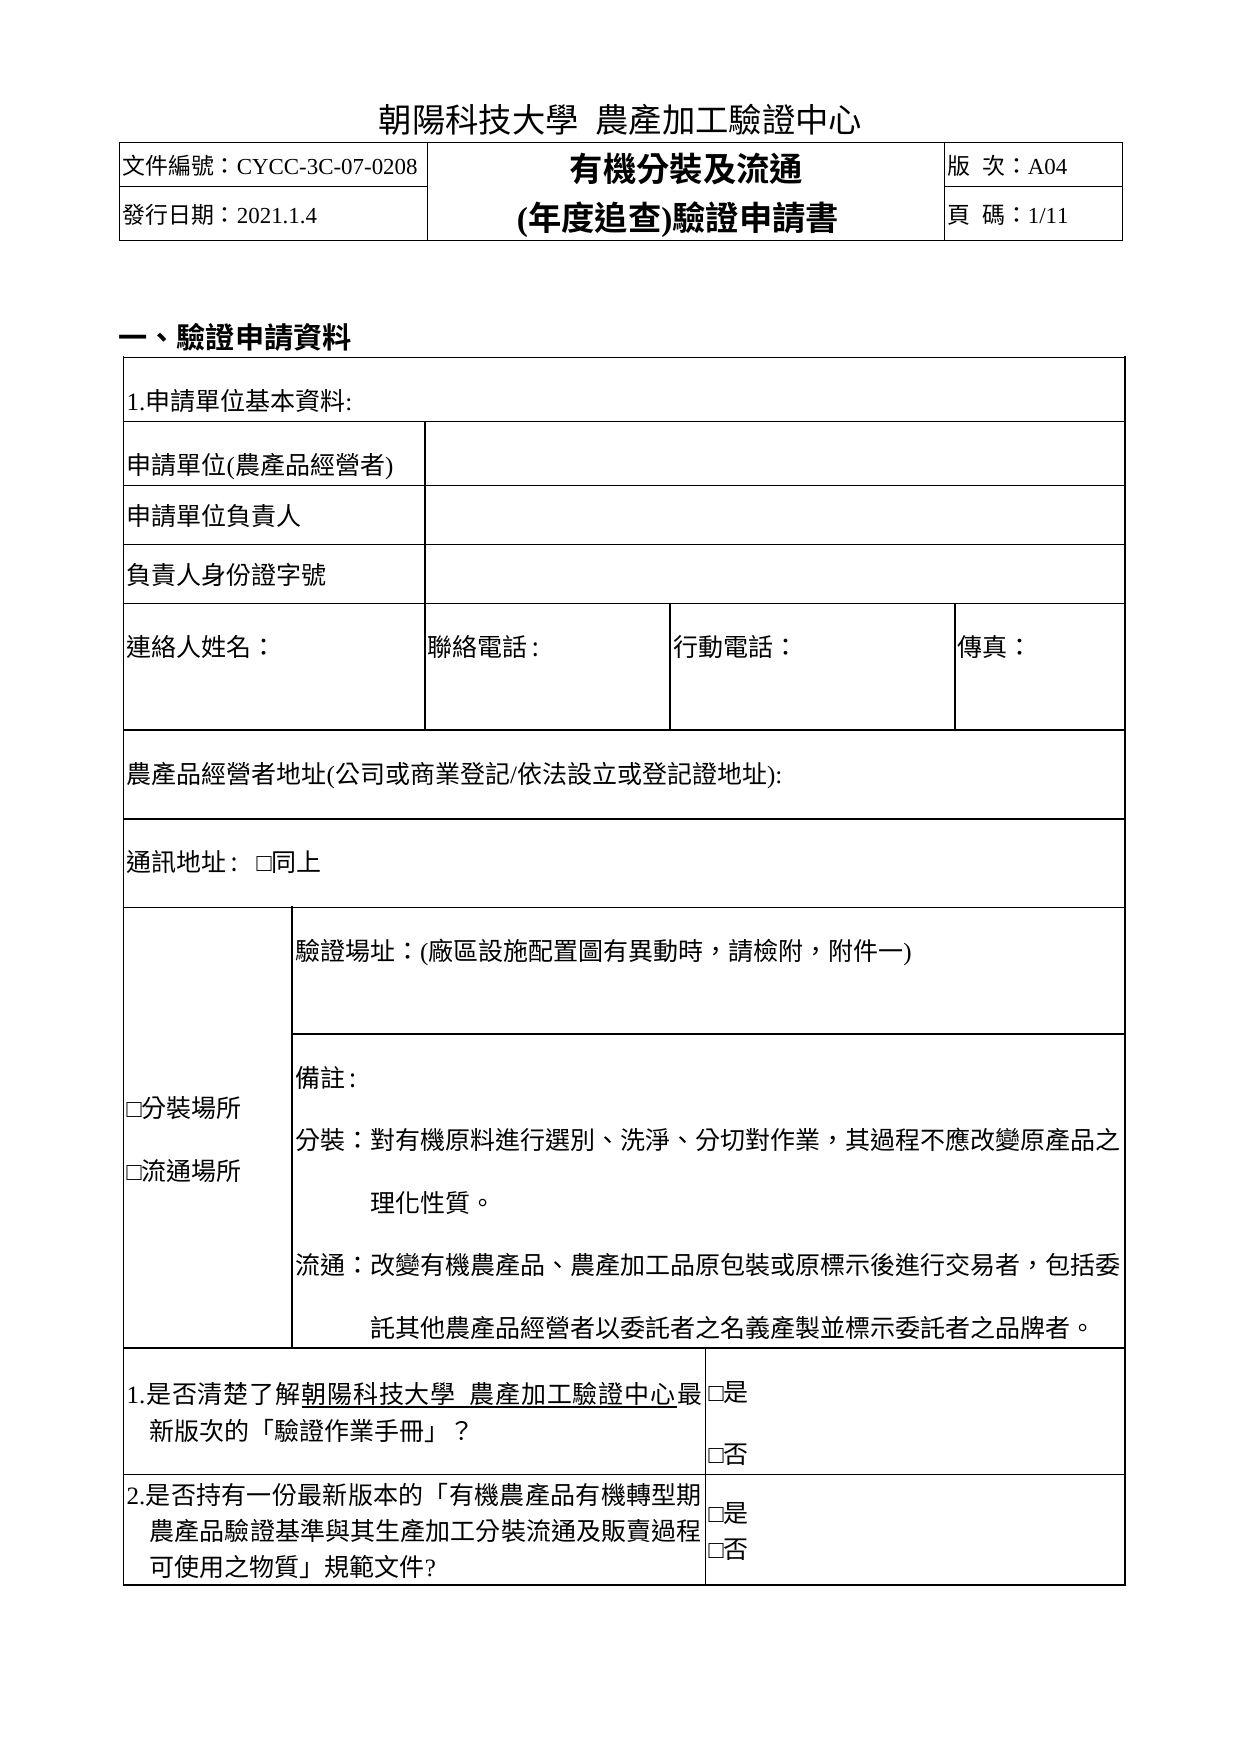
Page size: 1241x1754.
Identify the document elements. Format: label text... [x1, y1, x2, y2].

table_cell 連絡人姓名： [124, 604, 424, 729]
table_cell 負責人身份證字號 [124, 545, 424, 603]
table_cell □是 □否 [706, 1349, 1124, 1473]
table_cell [426, 422, 1124, 484]
table_cell 行動電話： [671, 604, 954, 729]
table_header 1.申請單位基本資料: [124, 358, 1124, 421]
table_cell [426, 486, 1124, 544]
table_cell 2.是否持有一份最新版本的「有機農產品有機轉型期農產品驗證基準與其生產加工分裝流通及販賣過程可使用之物質」規範文件? [124, 1475, 705, 1584]
text 一、驗證申請資料 [118, 294, 1122, 356]
table_cell [426, 545, 1124, 603]
table_cell 通訊地址: □同上 [124, 820, 1124, 906]
table_cell 聯絡電話: [426, 604, 669, 729]
table_cell 傳真： [956, 604, 1124, 729]
table_cell □是 □否 [706, 1475, 1124, 1584]
table_cell 申請單位負責人 [124, 486, 424, 544]
table_cell 農產品經營者地址(公司或商業登記/依法設立或登記證地址): [124, 731, 1124, 818]
table_cell □分裝場所 □流通場所 [124, 908, 291, 1347]
table_cell 1.是否清楚了解朝陽科技大學 農產加工驗證中心最新版次的「驗證作業手冊」？ [124, 1349, 705, 1473]
table_cell 驗證場址：(廠區設施配置圖有異動時，請檢附，附件一) [293, 908, 1124, 1033]
table_cell 備註: 分裝：對有機原料進行選別、洗淨、分切對作業，其過程不應改變原產品之理化性質。 流通：改變有機農產品、農產加工品原包裝或原標示後進行交易者，包括委託其他農產品經營者以委託者之名義產製並標示委託者之品牌者。 [293, 1035, 1124, 1347]
table_cell 申請單位(農產品經營者) [124, 422, 424, 484]
